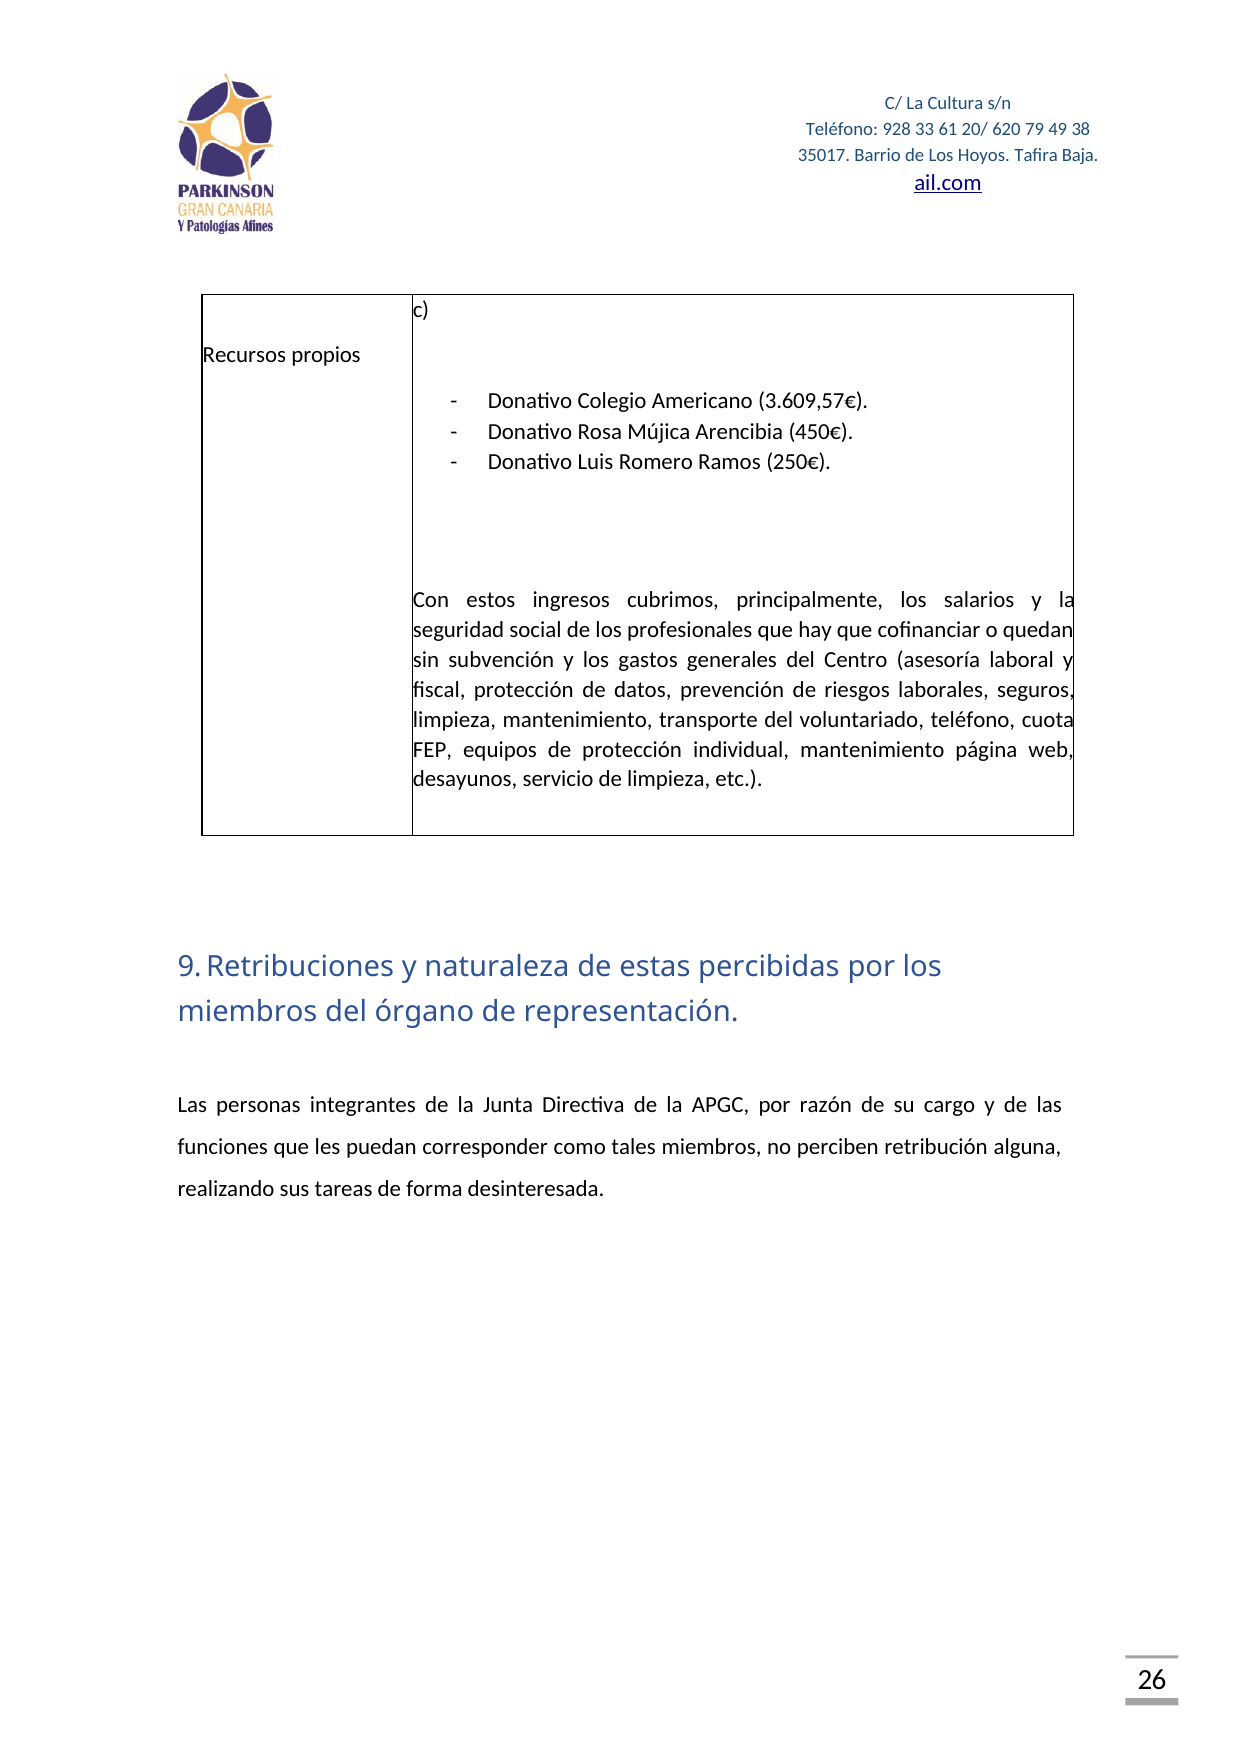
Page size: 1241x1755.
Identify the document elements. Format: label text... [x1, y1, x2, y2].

text Las personas integrantes de la Junta Directiva de la APGC, por razón de su cargo y de las funciones que les puedan corresponder como tales miembros, no perciben retribución alguna, realizando sus tareas de forma desinteresada. [177, 1090, 1064, 1202]
table_header Recursos propios [203, 295, 412, 835]
table_header c) Donativo Colegio Americano (3.609,57€). Donativo Rosa Mújica Arencibia (450€). Donativo Luis Romero Ramos (250€). Con estos ingresos cubrimos, principalmente, los salarios y la seguridad social de los profesionales que hay que cofinanciar o quedan sin subvención y los gastos generales del Centro (asesoría laboral y fiscal, protección de datos, prevención de riesgos laborales, seguros, limpieza, mantenimiento, transporte del voluntariado, teléfono, cuota FEP, equipos de protección individual, mantenimiento página web, desayunos, servicio de limpieza, etc.). [413, 295, 1073, 835]
list Retribuciones y naturaleza de estas percibidas por los miembros del órgano de representación. [177, 945, 1001, 1030]
